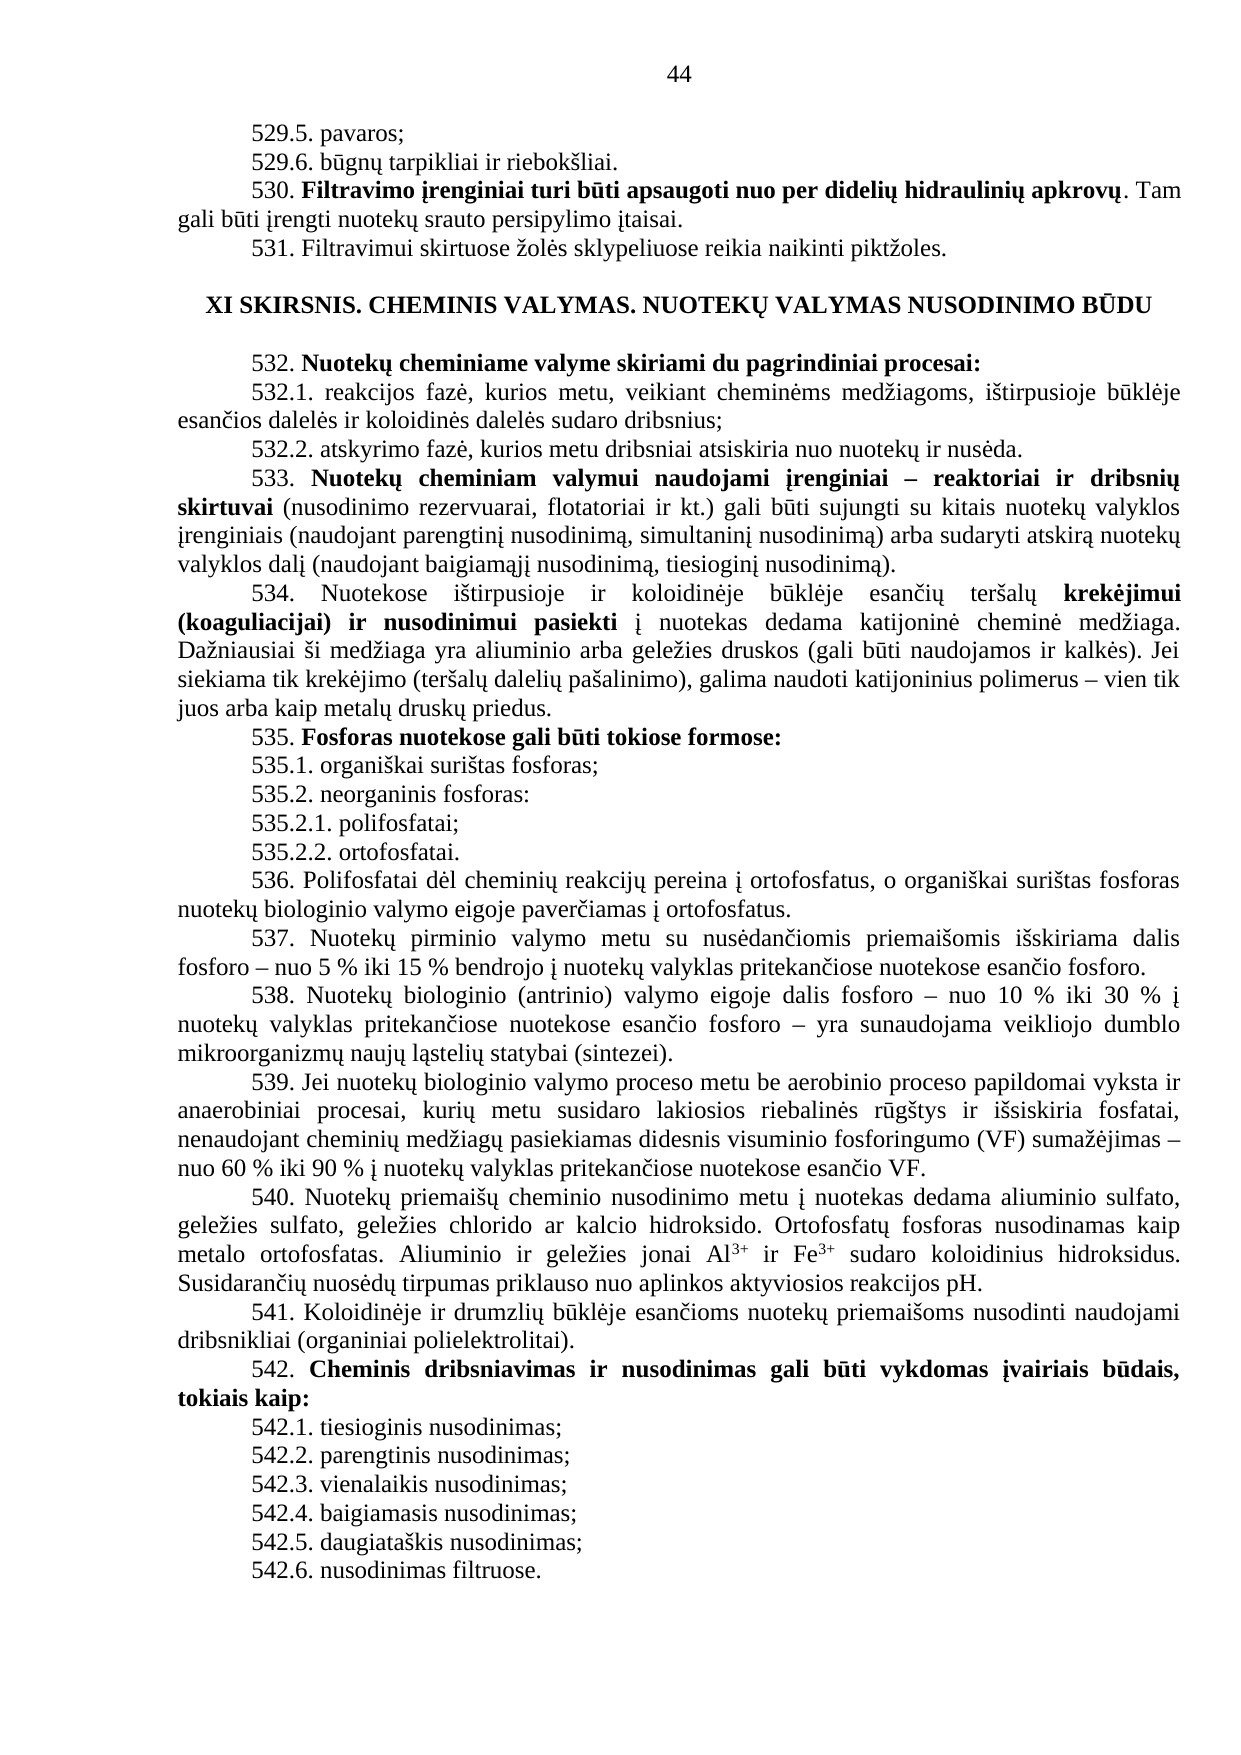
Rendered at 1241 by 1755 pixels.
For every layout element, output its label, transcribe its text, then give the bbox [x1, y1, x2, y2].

text 533. Nuotekų cheminiam valymui naudojami įrenginiai – reaktoriai ir dribsnių skirtuvai (nusodinimo rezervuarai, flotatoriai ir kt.) gali būti sujungti su kitais nuotekų valyklos įrenginiais (naudojant parengtinį nusodinimą, simultaninį nusodinimą) arba sudaryti atskirą nuotekų valyklos dalį (naudojant baigiamąjį nusodinimą, tiesioginį nusodinimą). [177, 463, 1181, 578]
text 542. Cheminis dribsniavimas ir nusodinimas gali būti vykdomas įvairiais būdais, tokiais kaip: [177, 1354, 1181, 1412]
text 541. Koloidinėje ir drumzlių būklėje esančioms nuotekų priemaišoms nusodinti naudojami dribsnikliai (organiniai polielektrolitai). [177, 1297, 1181, 1354]
text 538. Nuotekų biologinio (antrinio) valymo eigoje dalis fosforo – nuo 10 % iki 30 % į nuotekų valyklas pritekančiose nuotekose esančio fosforo – yra sunaudojama veikliojo dumblo mikroorganizmų naujų ląstelių statybai (sintezei). [177, 981, 1181, 1067]
text 537. Nuotekų pirminio valymo metu su nusėdančiomis priemaišomis išskiriama dalis fosforo – nuo 5 % iki 15 % bendrojo į nuotekų valyklas pritekančiose nuotekose esančio fosforo. [177, 923, 1181, 981]
text 535.1. organiškai surištas fosforas; [177, 751, 1181, 779]
text 535.2.1. polifosfatai; [177, 808, 1181, 837]
text 542.5. daugiataškis nusodinimas; [177, 1527, 1181, 1556]
text 530. Filtravimo įrenginiai turi būti apsaugoti nuo per didelių hidraulinių apkrovų. Tam gali būti įrengti nuotekų srauto persipylimo įtaisai. [177, 176, 1181, 233]
text 542.6. nusodinimas filtruose. [177, 1556, 1181, 1584]
text 529.5. pavaros; [177, 118, 1181, 147]
text 532.1. reakcijos fazė, kurios metu, veikiant cheminėms medžiagoms, ištirpusioje būklėje esančios dalelės ir koloidinės dalelės sudaro dribsnius; [177, 377, 1181, 434]
text 542.4. baigiamasis nusodinimas; [177, 1498, 1181, 1527]
text 531. Filtravimui skirtuose žolės sklypeliuose reikia naikinti piktžoles. [177, 233, 1181, 262]
text 532. Nuotekų cheminiame valyme skiriami du pagrindiniai procesai: [177, 348, 1181, 377]
text 535.2.2. ortofosfatai. [177, 837, 1181, 866]
text 535. Fosforas nuotekose gali būti tokiose formose: [177, 722, 1181, 751]
text 542.3. vienalaikis nusodinimas; [177, 1469, 1181, 1498]
text 536. Polifosfatai dėl cheminių reakcijų pereina į ortofosfatus, o organiškai surištas fosforas nuotekų biologinio valymo eigoje paverčiamas į ortofosfatus. [177, 866, 1181, 923]
text 539. Jei nuotekų biologinio valymo proceso metu be aerobinio proceso papildomai vyksta ir anaerobiniai procesai, kurių metu susidaro lakiosios riebalinės rūgštys ir išsiskiria fosfatai, nenaudojant cheminių medžiagų pasiekiamas didesnis visuminio fosforingumo (VF) sumažėjimas – nuo 60 % iki 90 % į nuotekų valyklas pritekančiose nuotekose esančio VF. [177, 1067, 1181, 1182]
text 534. Nuotekose ištirpusioje ir koloidinėje būklėje esančių teršalų krekėjimui (koaguliacijai) ir nusodinimui pasiekti į nuotekas dedama katijoninė cheminė medžiaga. Dažniausiai ši medžiaga yra aliuminio arba geležies druskos (gali būti naudojamos ir kalkės). Jei siekiama tik krekėjimo (teršalų dalelių pašalinimo), galima naudoti katijoninius polimerus – vien tik juos arba kaip metalų druskų priedus. [177, 578, 1181, 722]
text 540. Nuotekų priemaišų cheminio nusodinimo metu į nuotekas dedama aliuminio sulfato, geležies sulfato, geležies chlorido ar kalcio hidroksido. Ortofosfatų fosforas nusodinamas kaip metalo ortofosfatas. Aliuminio ir geležies jonai Al3+ ir Fe3+ sudaro koloidinius hidroksidus. Susidarančių nuosėdų tirpumas priklauso nuo aplinkos aktyviosios reakcijos pH. [177, 1182, 1181, 1297]
text 542.1. tiesioginis nusodinimas; [177, 1412, 1181, 1441]
text 532.2. atskyrimo fazė, kurios metu dribsniai atsiskiria nuo nuotekų ir nusėda. [177, 434, 1181, 463]
text 542.2. parengtinis nusodinimas; [177, 1441, 1181, 1469]
text xI SKIRSNIS. CHEMINIS VALYMAS. NUOTEKŲ VALYMAS NUSODINIMO BŪDU [177, 291, 1181, 319]
text 535.2. neorganinis fosforas: [177, 779, 1181, 808]
text 529.6. būgnų tarpikliai ir riebokšliai. [177, 147, 1181, 176]
